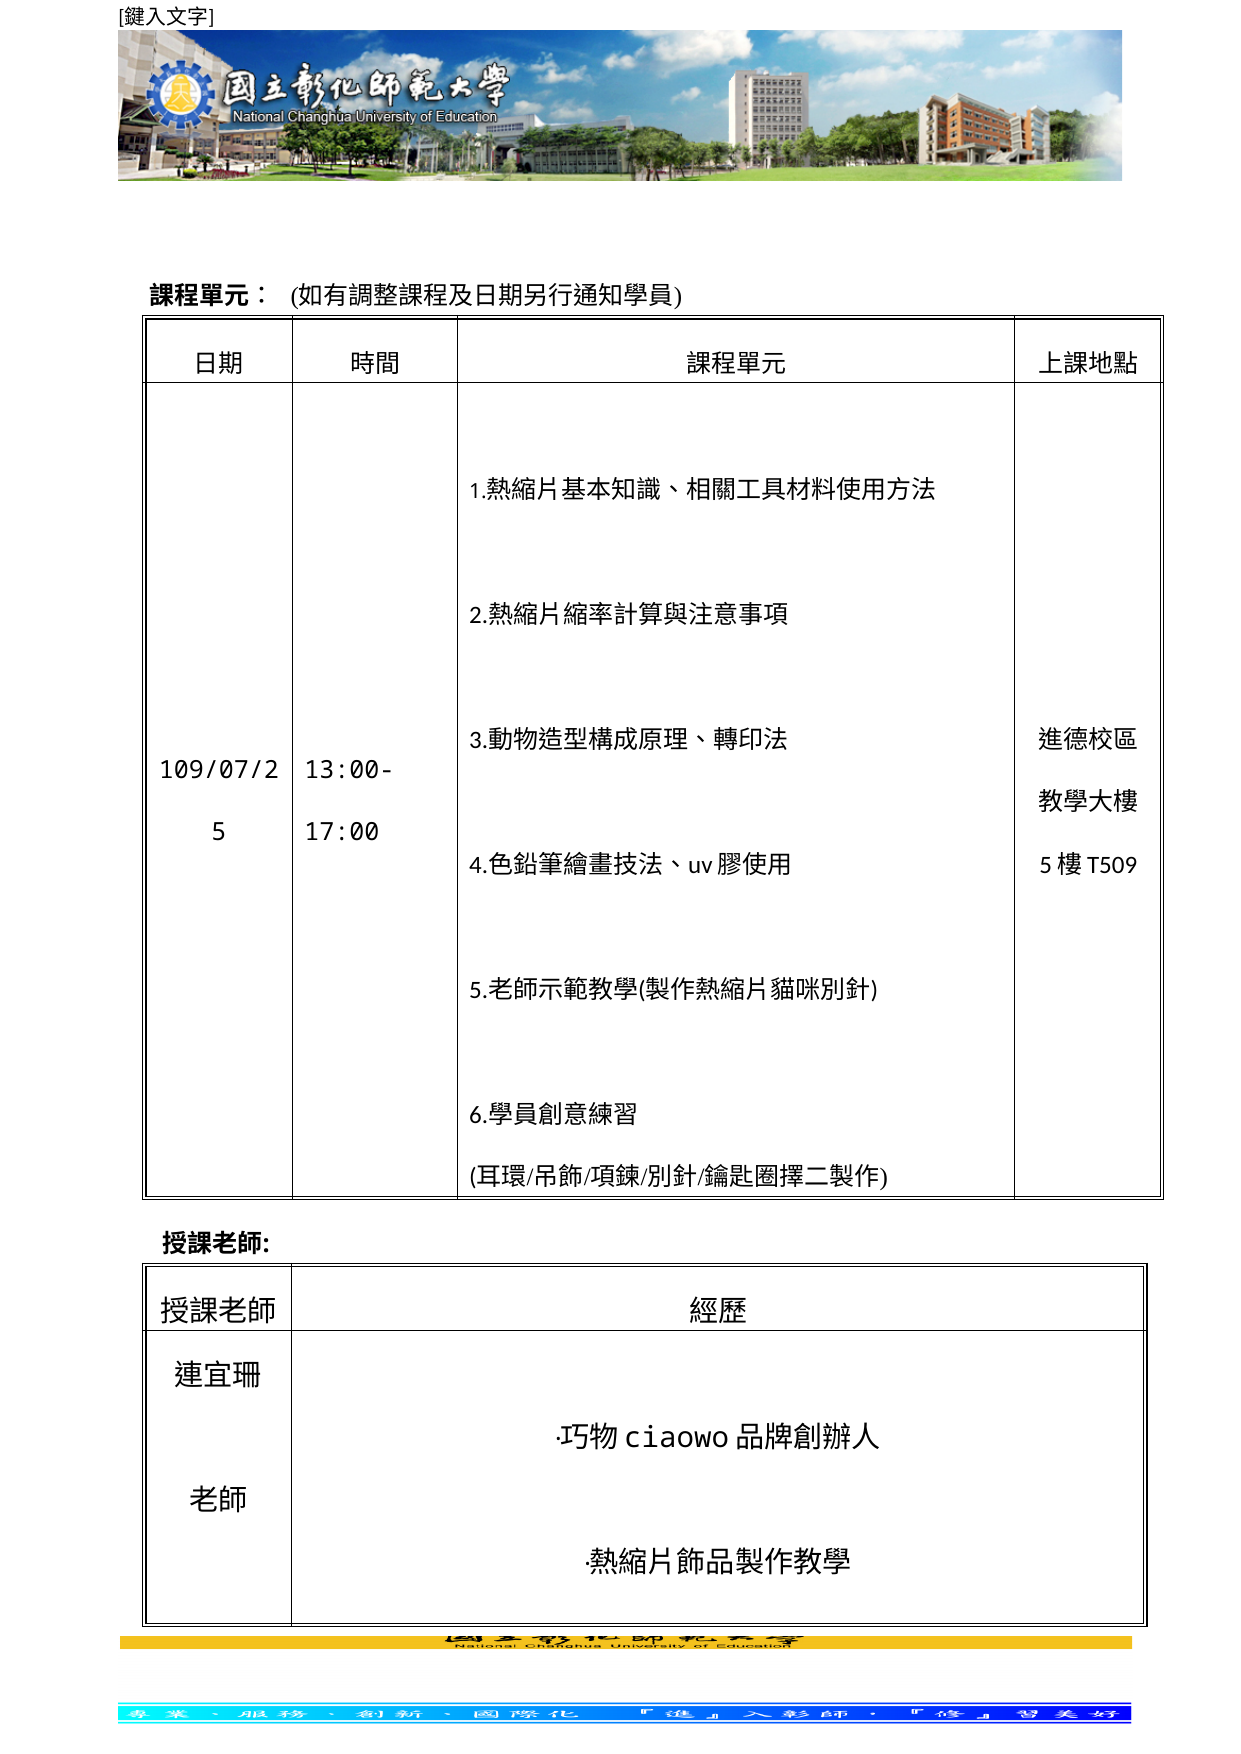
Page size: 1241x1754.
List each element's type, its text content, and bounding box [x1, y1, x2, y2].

table_cell 連宜珊 老師 [147, 1331, 291, 1623]
table_header (如有調整課程及日期另行通知學員) [279, 190, 1102, 315]
table_header 授課老師 [147, 1267, 291, 1330]
picture [118, 1636, 1133, 1729]
table_header 課程單元： [138, 190, 279, 315]
table_header 日期 [147, 320, 292, 382]
table_header 上課地點 [1015, 320, 1160, 382]
table_cell ·巧物ciaowo品牌創辦人 ·熱縮片飾品製作教學 [292, 1331, 1143, 1623]
table_cell 13:00-17:00 [293, 383, 457, 1196]
text 授課老師: [162, 1200, 1122, 1263]
table_header 時間 [293, 320, 457, 382]
table_header 經歷 [292, 1267, 1143, 1330]
table_cell 進德校區 教學大樓 5樓T509 [1015, 383, 1160, 1196]
table_header 課程單元 [458, 320, 1014, 382]
table_cell 109/07/25 [147, 383, 292, 1196]
picture [118, 30, 1123, 181]
table_cell 1.熱縮片基本知識、相關工具材料使用方法 2.熱縮片縮率計算與注意事項 3.動物造型構成原理、轉印法 4.色鉛筆繪畫技法、uv膠使用 5.老師示範教學(製作熱縮片貓咪別針) 6.學員創意練習 (耳環/吊飾/項鍊/別針/鑰匙圈擇二製作) [458, 383, 1014, 1196]
